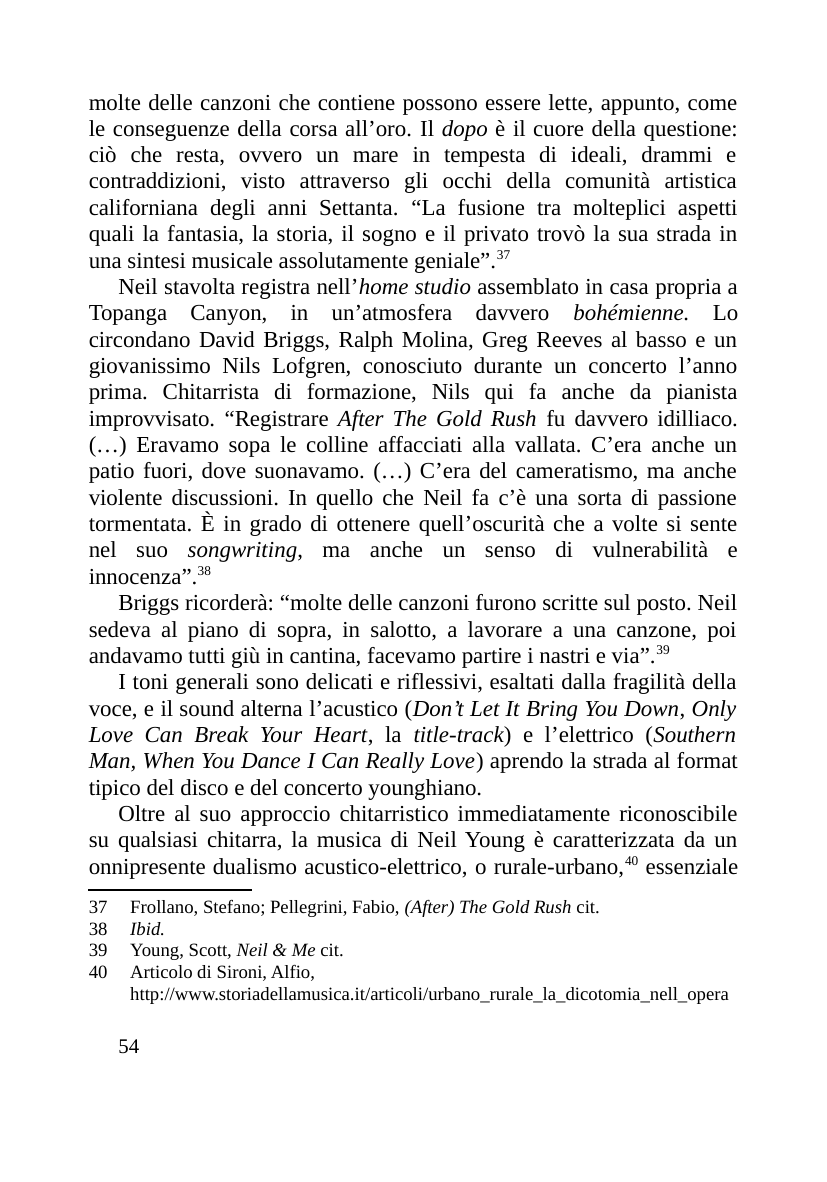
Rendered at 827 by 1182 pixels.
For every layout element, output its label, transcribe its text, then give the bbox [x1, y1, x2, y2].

text Articolo di Sironi, Alfio, http://www.storiadellamusica.it/articoli/urbano_rurale_la_dicotomia_nell_opera [88, 961, 738, 1004]
text Neil stavolta registra nell’home studio assemblato in casa propria a Topanga Canyon, in un’atmosfera davvero bohémienne. Lo circondano David Briggs, Ralph Molina, Greg Reeves al basso e un giovanissimo Nils Lofgren, conosciuto durante un concerto l’anno prima. Chitarrista di formazione, Nils qui fa anche da pianista improvvisato. “Registrare After The Gold Rush fu davvero idilliaco. (…) Eravamo sopa le colline affacciati alla vallata. C’era anche un patio fuori, dove suonavamo. (…) C’era del cameratismo, ma anche violente discussioni. In quello che Neil fa c’è una sorta di passione tormentata. È in grado di ottenere quell’oscurità che a volte si sente nel suo songwriting, ma anche un senso di vulnerabilità e innocenza”. [88, 273, 738, 589]
text Young, Scott, Neil & Me cit. [88, 939, 738, 961]
text molte delle canzoni che contiene possono essere lette, appunto, come le conseguenze della corsa all’oro. Il dopo è il cuore della questione: ciò che resta, ovvero un mare in tempesta di ideali, drammi e contraddizioni, visto attraverso gli occhi della comunità artistica californiana degli anni Settanta. “La fusione tra molteplici aspetti quali la fantasia, la storia, il sogno e il privato trovò la sua strada in una sintesi musicale assolutamente geniale”. [88, 88, 738, 273]
text Oltre al suo approccio chitarristico immediatamente riconoscibile su qualsiasi chitarra, la musica di Neil Young è caratterizzata da un onnipresente dualismo acustico-elettrico, o rurale-urbano, essenziale al cantautore per esplorare tutte le sfaccettature dell’anima. Quella naturale e rilassata, connessa alle origini canadesi e alla fascinazione per la wilderness e le culture native, e quella metropolitana e nervosa che discute la sua generazione e l’arte. Nella sua individualità Young ricalca quel mix di vecchi stilemi e nuove direzioni, quella mescolanza di esperienze collettive e private, di sacro e profano, alla base del patrimonio musicale novecentesco. [88, 800, 738, 879]
text Briggs ricorderà: “molte delle canzoni furono scritte sul posto. Neil sedeva al piano di sopra, in salotto, a lavorare a una canzone, poi andavamo tutti giù in cantina, facevamo partire i nastri e via”. [88, 589, 738, 668]
text Frollano, Stefano; Pellegrini, Fabio, (After) The Gold Rush cit. [88, 896, 738, 918]
text Ibid. [88, 918, 738, 939]
text I toni generali sono delicati e riflessivi, esaltati dalla fragilità della voce, e il sound alterna l’acustico (Don’t Let It Bring You Down, Only Love Can Break Your Heart, la title-track) e l’elettrico (Southern Man, When You Dance I Can Really Love) aprendo la strada al format tipico del disco e del concerto younghiano. [88, 668, 738, 800]
